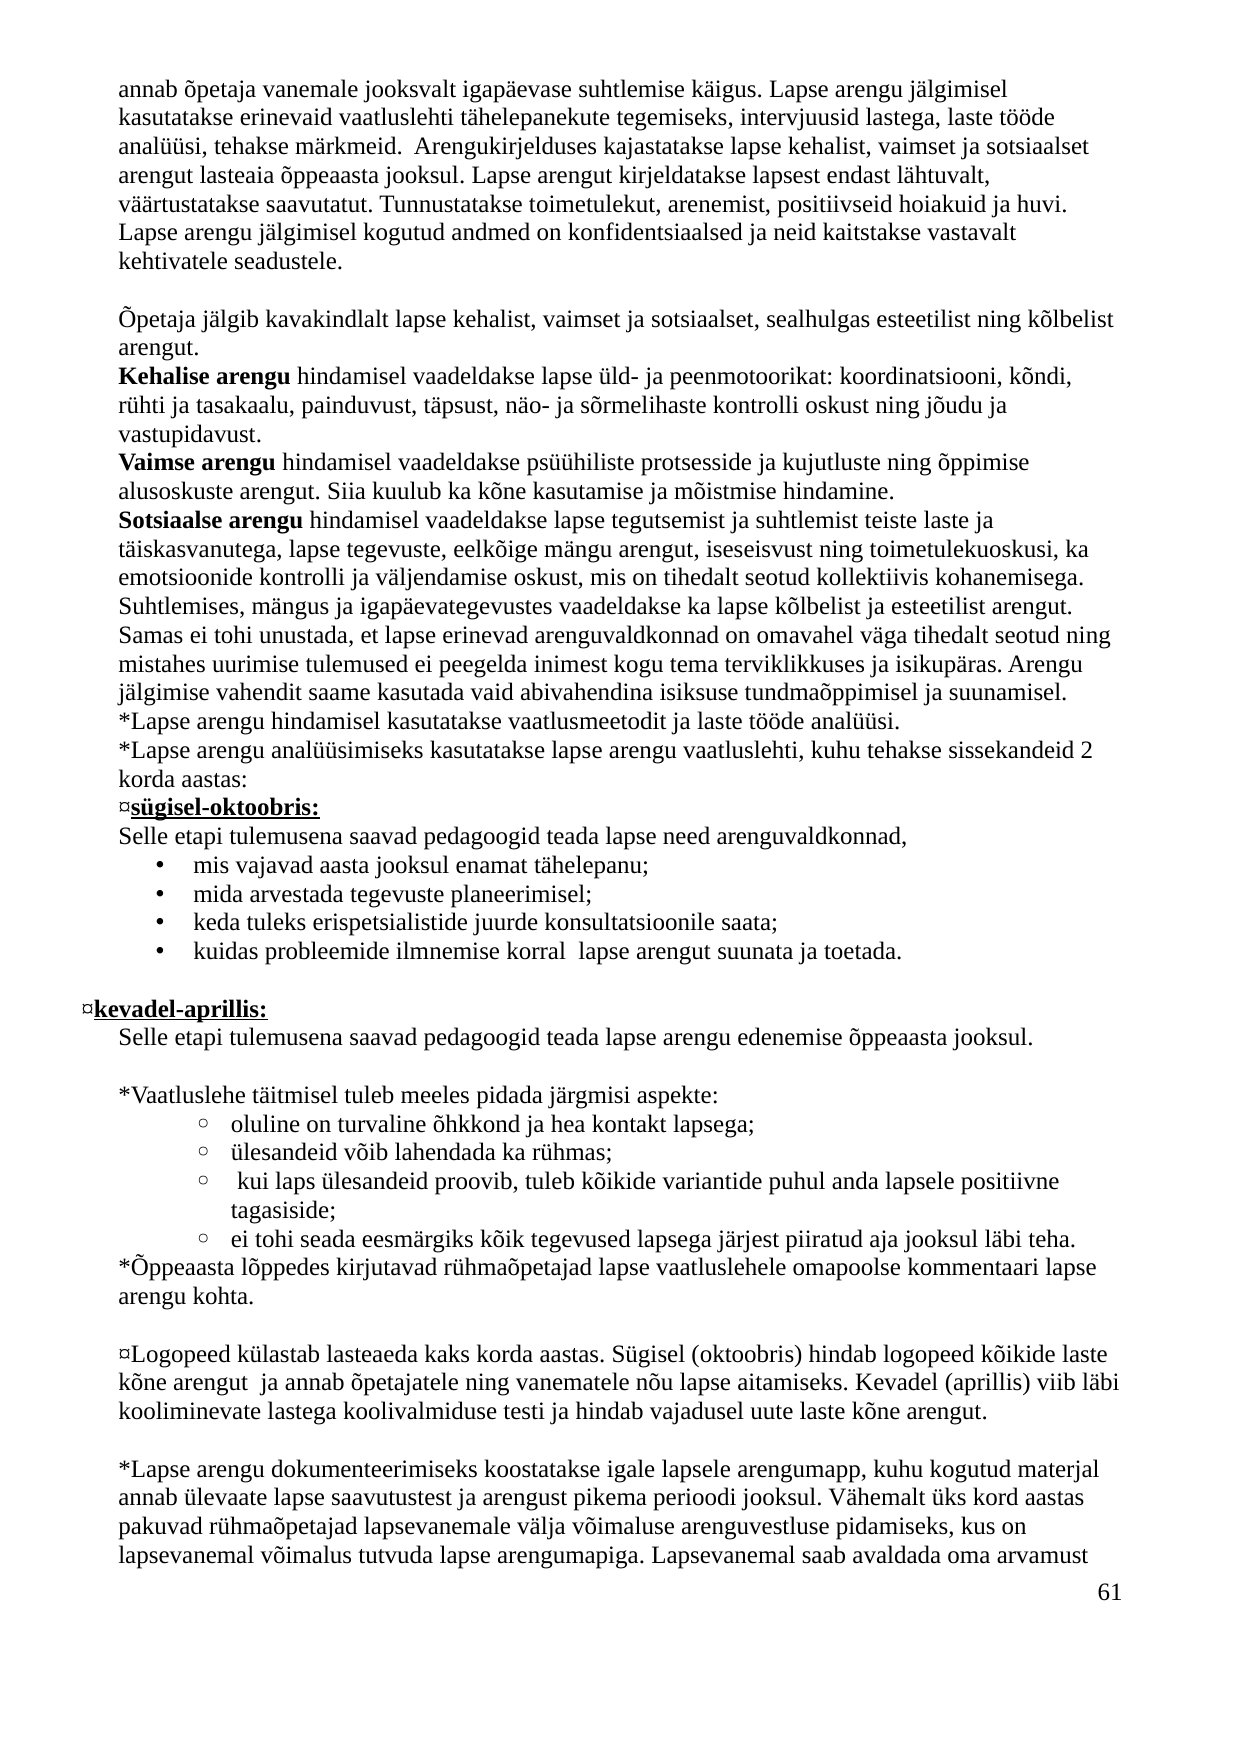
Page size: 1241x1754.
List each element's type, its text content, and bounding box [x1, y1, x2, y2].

list ülesandeid võib lahendada ka rühmas; [193, 1137, 1122, 1166]
text *Vaatluslehe täitmisel tuleb meeles pidada järgmisi aspekte: [118, 1080, 1122, 1109]
text *Lapse arengu analüüsimiseks kasutatakse lapse arengu vaatluslehti, kuhu tehakse sissekandeid 2 korda aastas: ¤sügisel-oktoobris: [118, 735, 1122, 821]
list kuidas probleemide ilmnemise korral lapse arengut suunata ja toetada. [156, 936, 1122, 965]
text ¤Logopeed külastab lasteaeda kaks korda aastas. Sügisel (oktoobris) hindab logopeed kõikide laste kõne arengut ja annab õpetajatele ning vanematele nõu lapse aitamiseks. Kevadel (aprillis) viib läbi kooliminevate lastega koolivalmiduse testi ja hindab vajadusel uute laste kõne arengut. [118, 1339, 1122, 1425]
list ei tohi seada eesmärgiks kõik tegevused lapsega järjest piiratud aja jooksul läbi teha. [193, 1224, 1122, 1252]
text Õpetaja jälgib kavakindlalt lapse kehalist, vaimset ja sotsiaalset, sealhulgas esteetilist ning kõlbelist arengut. Kehalise arengu hindamisel vaadeldakse lapse üld- ja peenmotoorikat: koordinatsiooni, kõndi, rühti ja tasakaalu, painduvust, täpsust, näo- ja sõrmelihaste kontrolli oskust ning jõudu ja vastupidavust. Vaimse arengu hindamisel vaadeldakse psüühiliste protsesside ja kujutluste ning õppimise alusoskuste arengut. Siia kuulub ka kõne kasutamise ja mõistmise hindamine. Sotsiaalse arengu hindamisel vaadeldakse lapse tegutsemist ja suhtlemist teiste laste ja täiskasvanutega, lapse tegevuste, eelkõige mängu arengut, iseseisvust ning toimetulekuoskusi, ka emotsioonide kontrolli ja väljendamise oskust, mis on tihedalt seotud kollektiivis kohanemisega. Suhtlemises, mängus ja igapäevategevustes vaadeldakse ka lapse kõlbelist ja esteetilist arengut. Samas ei tohi unustada, et lapse erinevad arenguvaldkonnad on omavahel väga tihedalt seotud ning mistahes uurimise tulemused ei peegelda inimest kogu tema terviklikkuses ja isikupäras. Arengu jälgimise vahendit saame kasutada vaid abivahendina isiksuse tundmaõppimisel ja suunamisel. *Lapse arengu hindamisel kasutatakse vaatlusmeetodit ja laste tööde analüüsi. [118, 275, 1122, 735]
list keda tuleks erispetsialistide juurde konsultatsioonile saata; [156, 907, 1122, 936]
list mida arvestada tegevuste planeerimisel; [156, 879, 1122, 907]
text annab õpetaja vanemale jooksvalt igapäevase suhtlemise käigus. Lapse arengu jälgimisel kasutatakse erinevaid vaatluslehti tähelepanekute tegemiseks, intervjuusid lastega, laste tööde analüüsi, tehakse märkmeid. Arengukirjelduses kajastatakse lapse kehalist, vaimset ja sotsiaalset arengut lasteaia õppeaasta jooksul. Lapse arengut kirjeldatakse lapsest endast lähtuvalt, väärtustatakse saavutatut. Tunnustatakse toimetulekut, arenemist, positiivseid hoiakuid ja huvi. Lapse arengu jälgimisel kogutud andmed on konfidentsiaalsed ja neid kaitstakse vastavalt kehtivatele seadustele. [118, 74, 1122, 275]
list kui laps ülesandeid proovib, tuleb kõikide variantide puhul anda lapsele positiivne tagasiside; [193, 1166, 1122, 1224]
list mis vajavad aasta jooksul enamat tähelepanu; [156, 850, 1122, 879]
text *Õppeaasta lõppedes kirjutavad rühmaõpetajad lapse vaatluslehele omapoolse kommentaari lapse arengu kohta. [118, 1252, 1122, 1310]
text ¤kevadel-aprillis: [81, 994, 1122, 1022]
text *Lapse arengu dokumenteerimiseks koostatakse igale lapsele arengumapp, kuhu kogutud materjal annab ülevaate lapse saavutustest ja arengust pikema perioodi jooksul. Vähemalt üks kord aastas pakuvad rühmaõpetajad lapsevanemale välja võimaluse arenguvestluse pidamiseks, kus on lapsevanemal võimalus tutvuda lapse arengumapiga. Lapsevanemal saab avaldada oma arvamust [118, 1454, 1122, 1569]
list oluline on turvaline õhkkond ja hea kontakt lapsega; [193, 1109, 1122, 1137]
text Selle etapi tulemusena saavad pedagoogid teada lapse arengu edenemise õppeaasta jooksul. [118, 1022, 1122, 1051]
text Selle etapi tulemusena saavad pedagoogid teada lapse need arenguvaldkonnad, [118, 821, 1122, 850]
